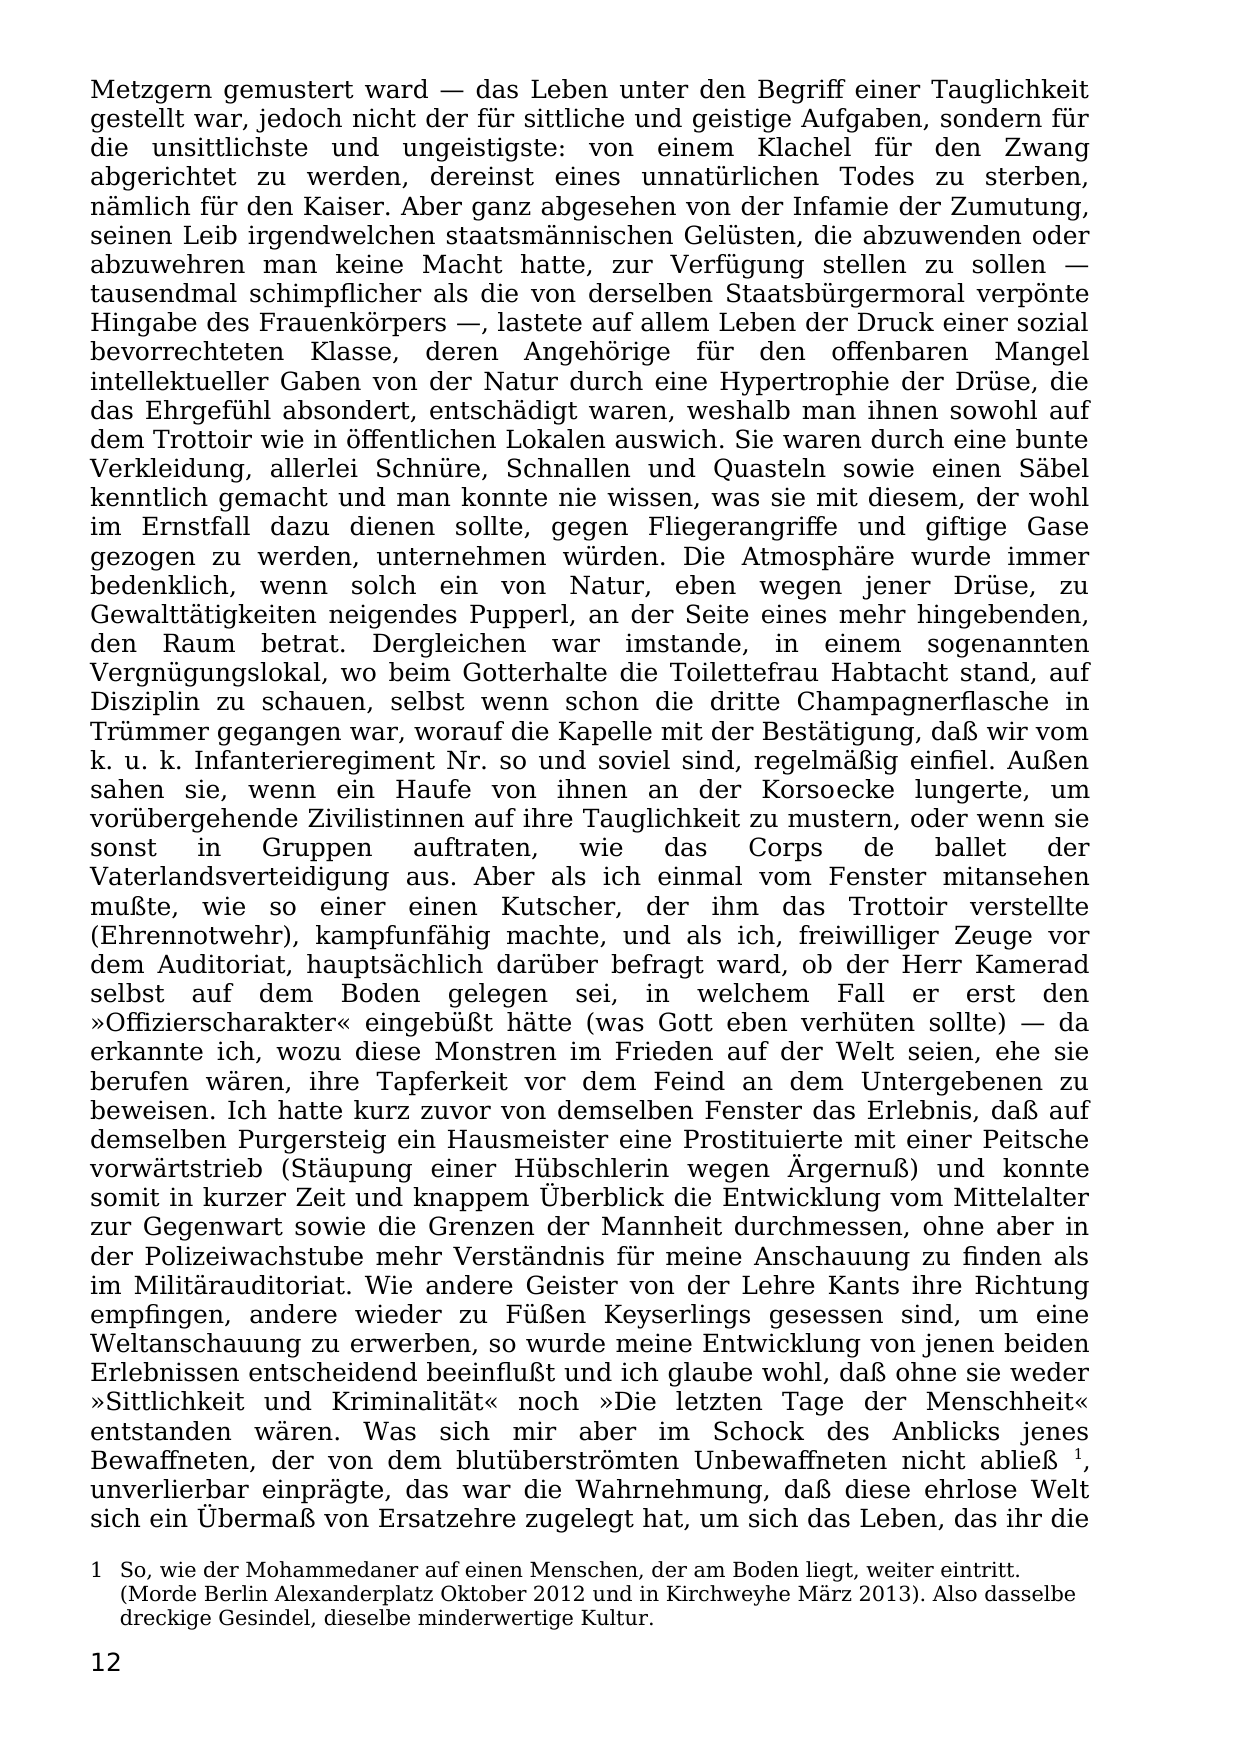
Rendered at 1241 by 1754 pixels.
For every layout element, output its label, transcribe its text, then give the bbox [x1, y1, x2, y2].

text So, wie der Mohammedaner auf einen Menschen, der am Boden liegt, weiter eintritt.(Morde Berlin Alexanderplatz Oktober 2012 und in Kirchweyhe März 2013). Also dasselbe dreckige Gesindel, dieselbe minderwertige Kultur. [90, 1558, 1091, 1631]
text Metzgern gemustert ward — das Leben unter den Begriff einer Tauglichkeit gestellt war, jedoch nicht der für sittliche und geistige Aufgaben, sondern für die unsittlichste und ungeistigste: von einem Klachel für den Zwang abgerichtet zu werden, dereinst eines unnatürlichen Todes zu sterben, nämlich für den Kaiser. Aber ganz abgesehen von der Infamie der Zumutung, seinen Leib irgendwelchen staatsmännischen Gelüsten, die abzuwenden oder abzuwehren man keine Macht hatte, zur Verfügung stellen zu sollen — tausendmal schimpflicher als die von derselben Staatsbürgermoral verpönte Hingabe des Frauenkörpers —, lastete auf allem Leben der Druck einer sozial bevorrechteten Klasse, deren Angehörige für den offenbaren Mangel intellektueller Gaben von der Natur durch eine Hypertrophie der Drüse, die das Ehrgefühl absondert, entschädigt waren, weshalb man ihnen sowohl auf dem Trottoir wie in öffentlichen Lokalen auswich. Sie waren durch eine bunte Verkleidung, allerlei Schnüre, Schnallen und Quasteln sowie einen Säbel kenntlich gemacht und man konnte nie wissen, was sie mit diesem, der wohl im Ernstfall dazu dienen sollte, gegen Fliegerangriffe und giftige Gase gezogen zu werden, unternehmen würden. Die Atmosphäre wurde immer bedenklich, wenn solch ein von Natur, eben wegen jener Drüse, zu Gewalttätigkeiten neigendes Pupperl, an der Seite eines mehr hingebenden, den Raum betrat. Dergleichen war imstande, in einem sogenannten Vergnügungslokal, wo beim Gotterhalte die Toilettefrau Habtacht stand, auf Disziplin zu schauen, selbst wenn schon die dritte Champagnerflasche in Trümmer gegangen war, worauf die Kapelle mit der Bestätigung, daß wir vom k. u. k. Infanterieregiment Nr. so und soviel sind, regelmäßig einfiel. Außen sahen sie, wenn ein Haufe von ihnen an der Korso­ecke lungerte, um vorübergehende Zivilistinnen auf ihre Tauglichkeit zu mustern, oder wenn sie sonst in Gruppen auftraten, wie das Corps de ballet der Vaterlandsverteidigung aus. Aber als ich einmal vom Fenster mitansehen mußte, wie so einer einen Kutscher, der ihm das Trottoir verstellte (Ehrennotwehr), kampfunfähig machte, und als ich, freiwilliger Zeuge vor dem Auditoriat, hauptsächlich darüber befragt ward, ob der Herr Kamerad selbst auf dem Boden gelegen sei, in welchem Fall er erst den »Offizierscharakter« eingebüßt hätte (was Gott eben verhüten sollte) — da erkannte ich, wozu diese Monstren im Frieden auf der Welt seien, ehe sie berufen wären, ihre Tapferkeit vor dem Feind an dem Untergebenen zu beweisen. Ich hatte kurz zuvor von demselben Fenster das Erlebnis, daß auf demselben Purgersteig ein Hausmeister eine Prostituierte mit einer Peitsche vorwärtstrieb (Stäupung einer Hübschlerin wegen Ärgernuß) und konnte somit in kurzer Zeit und knappem Überblick die Entwicklung vom Mittelalter zur Gegenwart sowie die Grenzen der Mannheit durchmessen, ohne aber in der Polizeiwachstube mehr Verständnis für meine Anschauung zu finden als im Militärauditoriat. Wie andere Geister von der Lehre Kants ihre Richtung empfingen, andere wieder zu Füßen Keyserlings gesessen sind, um eine Weltanschauung zu erwerben, so wurde meine Entwicklung von jenen beiden Erlebnissen entscheidend beeinflußt und ich glaube wohl, daß ohne sie weder »Sittlichkeit und Kriminalität« noch »Die letzten Tage der Menschheit« entstanden wären. Was sich mir aber im Schock des Anblicks jenes Bewaffneten, der von dem blutüberströmten Unbewaffneten nicht abließ , unverlierbar einprägte, das war die Wahrnehmung, daß diese ehrlose Welt sich ein Übermaß von Ersatzehre zugelegt hat, um sich das Leben, das ihr die [90, 75, 1091, 1533]
